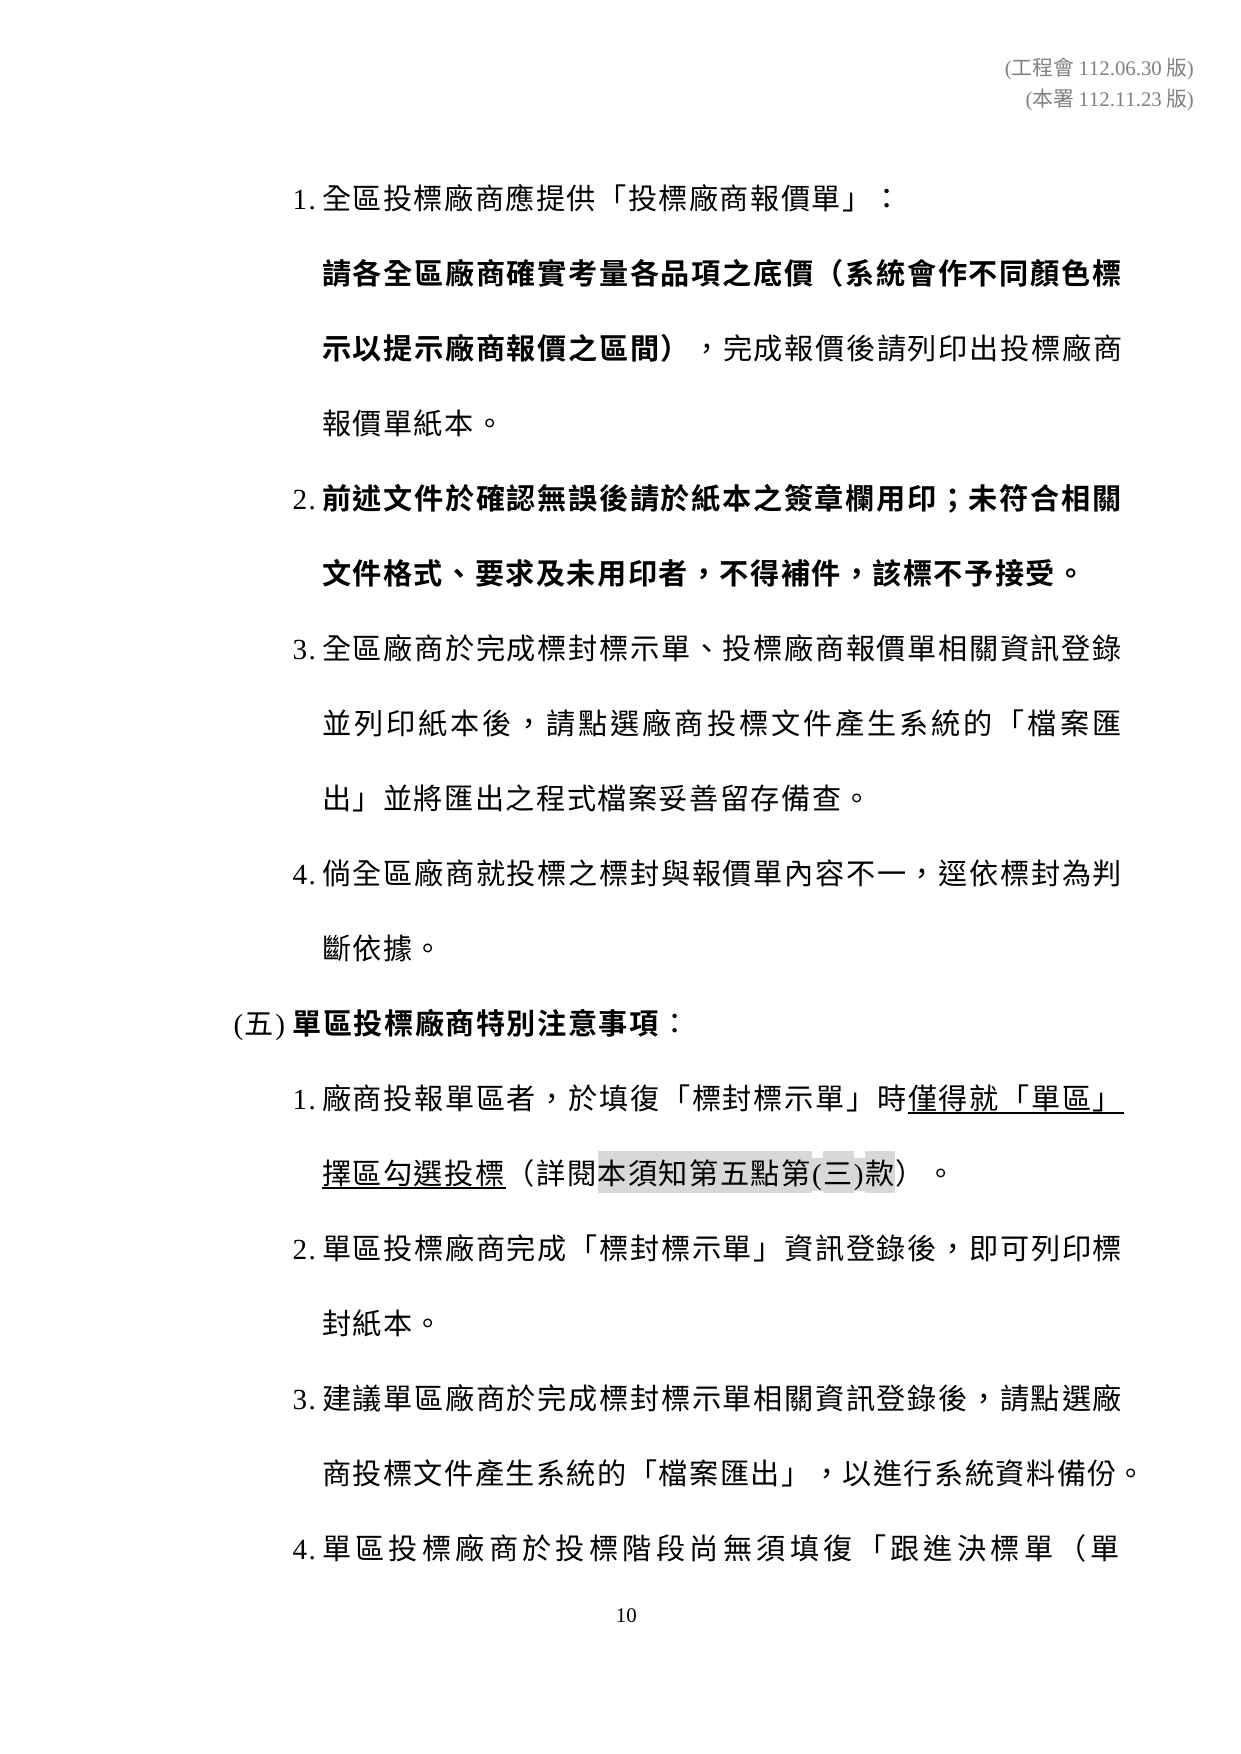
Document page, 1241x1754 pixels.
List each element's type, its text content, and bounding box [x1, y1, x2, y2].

list 全區投標廠商應提供「投標廠商報價單」： [292, 159, 1122, 234]
list 建議單區廠商於完成標封標示單相關資訊登錄後，請點選廠商投標文件產生系統的「檔案匯出」，以進行系統資料備份。 [292, 1359, 1122, 1509]
list 單區投標廠商特別注意事項： [233, 984, 1122, 1059]
list 廠商投報單區者，於填復「標封標示單」時僅得就「單區」擇區勾選投標（詳閱本須知第五點第(三)款）。 [292, 1059, 1122, 1209]
list 倘全區廠商就投標之標封與報價單內容不一，逕依標封為判斷依據。 [292, 834, 1122, 984]
list 全區廠商於完成標封標示單、投標廠商報價單相關資訊登錄並列印紙本後，請點選廠商投標文件產生系統的「檔案匯出」並將匯出之程式檔案妥善留存備查。 [292, 609, 1122, 834]
list 單區投標廠商完成「標封標示單」資訊登錄後，即可列印標封紙本。 [292, 1209, 1122, 1359]
list 前述文件於確認無誤後請於紙本之簽章欄用印；未符合相關文件格式、要求及未用印者，不得補件，該標不予接受。 [292, 459, 1122, 609]
list 單區投標廠商於投標階段尚無須填復「跟進決標單（單 [292, 1509, 1122, 1584]
text 請各全區廠商確實考量各品項之底價（系統會作不同顏色標示以提示廠商報價之區間），完成報價後請列印出投標廠商報價單紙本。 [322, 234, 1122, 459]
